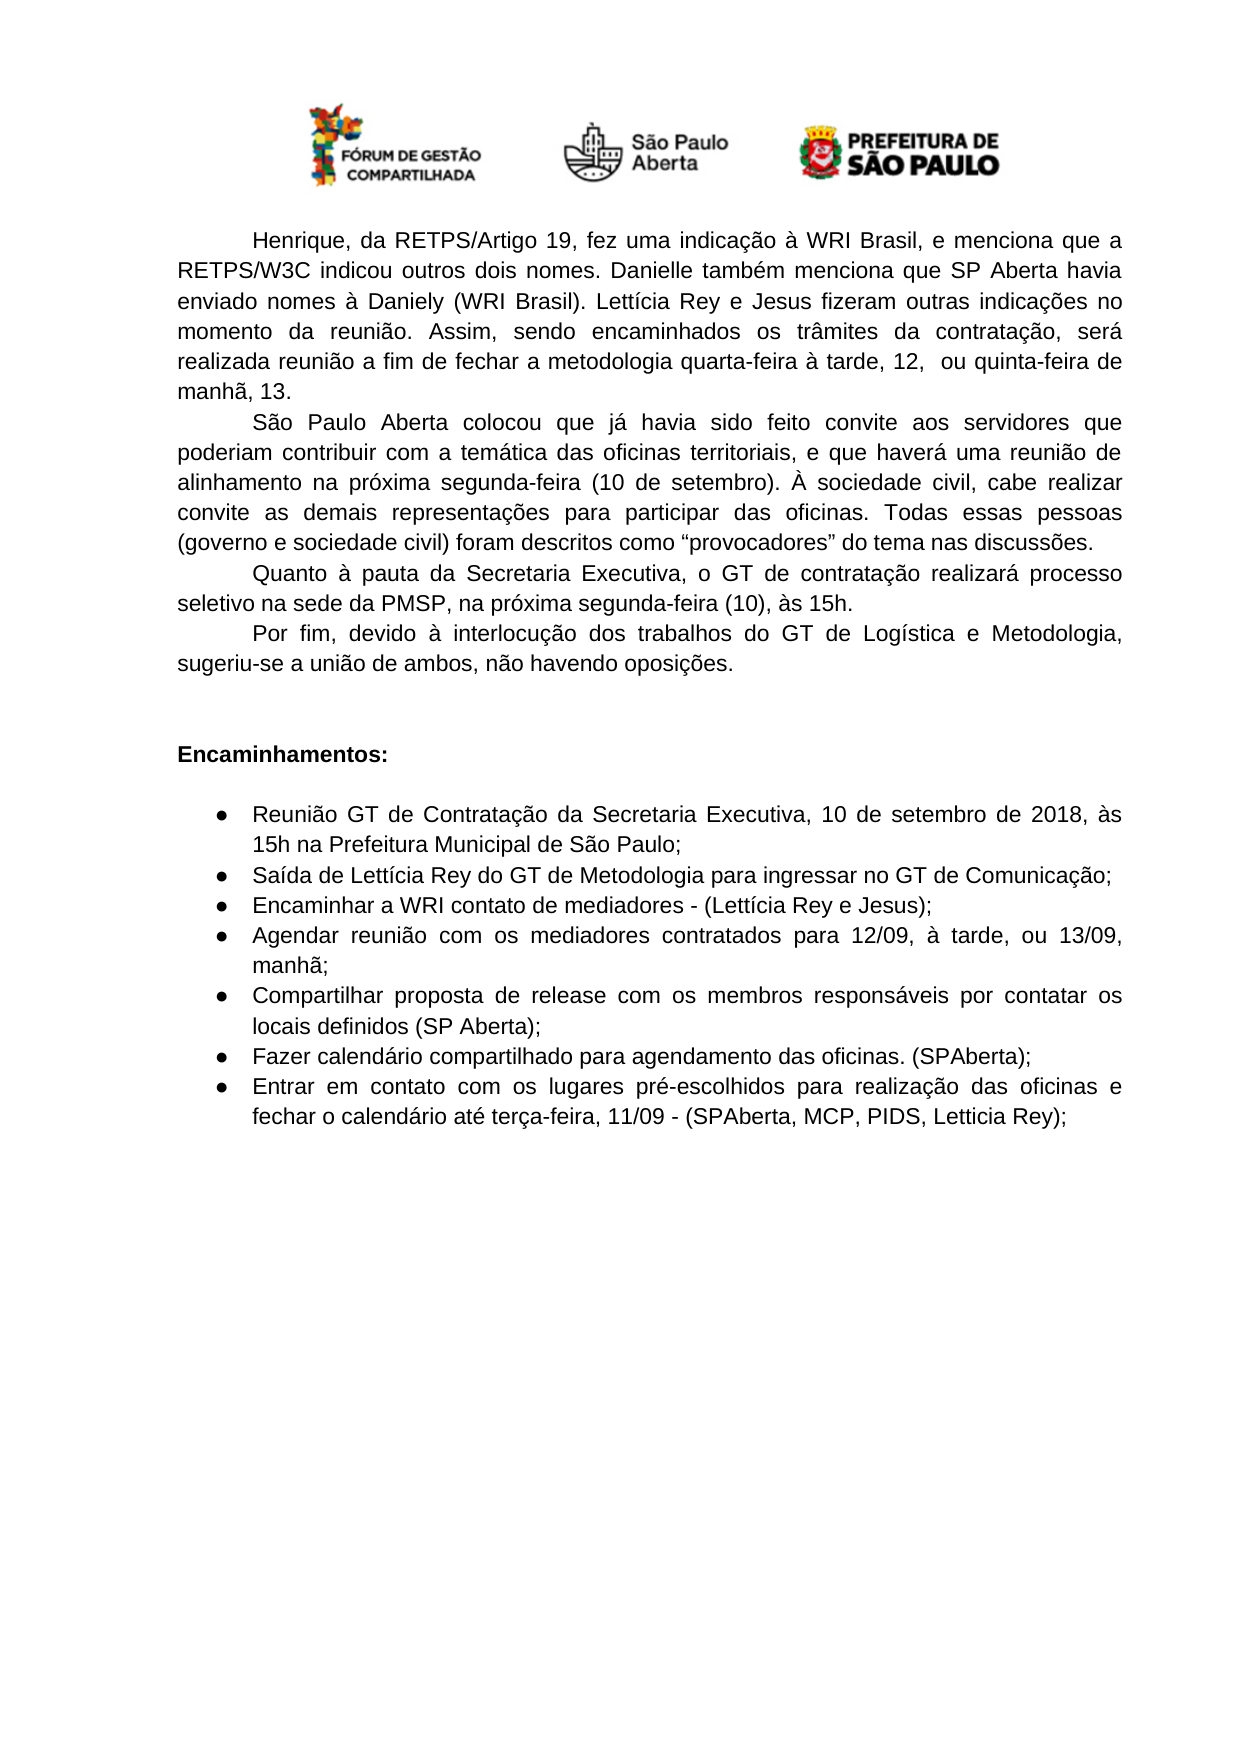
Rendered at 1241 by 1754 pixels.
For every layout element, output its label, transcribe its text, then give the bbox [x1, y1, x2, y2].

text Henrique, da RETPS/Artigo 19, fez uma indicação à WRI Brasil, e menciona que a RETPS/W3C indicou outros dois nomes. Danielle também menciona que SP Aberta havia enviado nomes à Daniely (WRI Brasil). Lettícia Rey e Jesus fizeram outras indicações no momento da reunião. Assim, sendo encaminhados os trâmites da contratação, será realizada reunião a fim de fechar a metodologia quarta-feira à tarde, 12, ou quinta-feira de manhã, 13. [177, 177, 1123, 405]
list Compartilhar proposta de release com os membros responsáveis por contatar os locais definidos (SP Aberta); [214, 982, 1123, 1039]
list Saída de Lettícia Rey do GT de Metodologia para ingressar no GT de Comunicação; [214, 862, 1123, 888]
list Reunião GT de Contratação da Secretaria Executiva, 10 de setembro de 2018, às 15h na Prefeitura Municipal de São Paulo; [214, 801, 1123, 858]
text São Paulo Aberta colocou que já havia sido feito convite aos servidores que poderiam contribuir com a temática das oficinas territoriais, e que haverá uma reunião de alinhamento na próxima segunda-feira (10 de setembro). À sociedade civil, cabe realizar convite as demais representações para participar das oficinas. Todas essas pessoas (governo e sociedade civil) foram descritos como “provocadores” do tema nas discussões. [177, 408, 1123, 556]
text Por fim, devido à interlocução dos trabalhos do GT de Logística e Metodologia, sugeriu-se a união de ambos, não havendo oposições. [177, 620, 1123, 677]
list Entrar em contato com os lugares pré-escolhidos para realização das oficinas e fechar o calendário até terça-feira, 11/09 - (SPAberta, MCP, PIDS, Letticia Rey); [214, 1073, 1123, 1130]
text Quanto à pauta da Secretaria Executiva, o GT de contratação realizará processo seletivo na sede da PMSP, na próxima segunda-feira (10), às 15h. [177, 559, 1123, 616]
list Fazer calendário compartilhado para agendamento das oficinas. (SPAberta); [214, 1043, 1123, 1069]
list Encaminhar a WRI contato de mediadores - (Lettícia Rey e Jesus); [214, 892, 1123, 918]
list Agendar reunião com os mediadores contratados para 12/09, à tarde, ou 13/09, manhã; [214, 922, 1123, 979]
text Encaminhamentos: [177, 741, 1123, 767]
